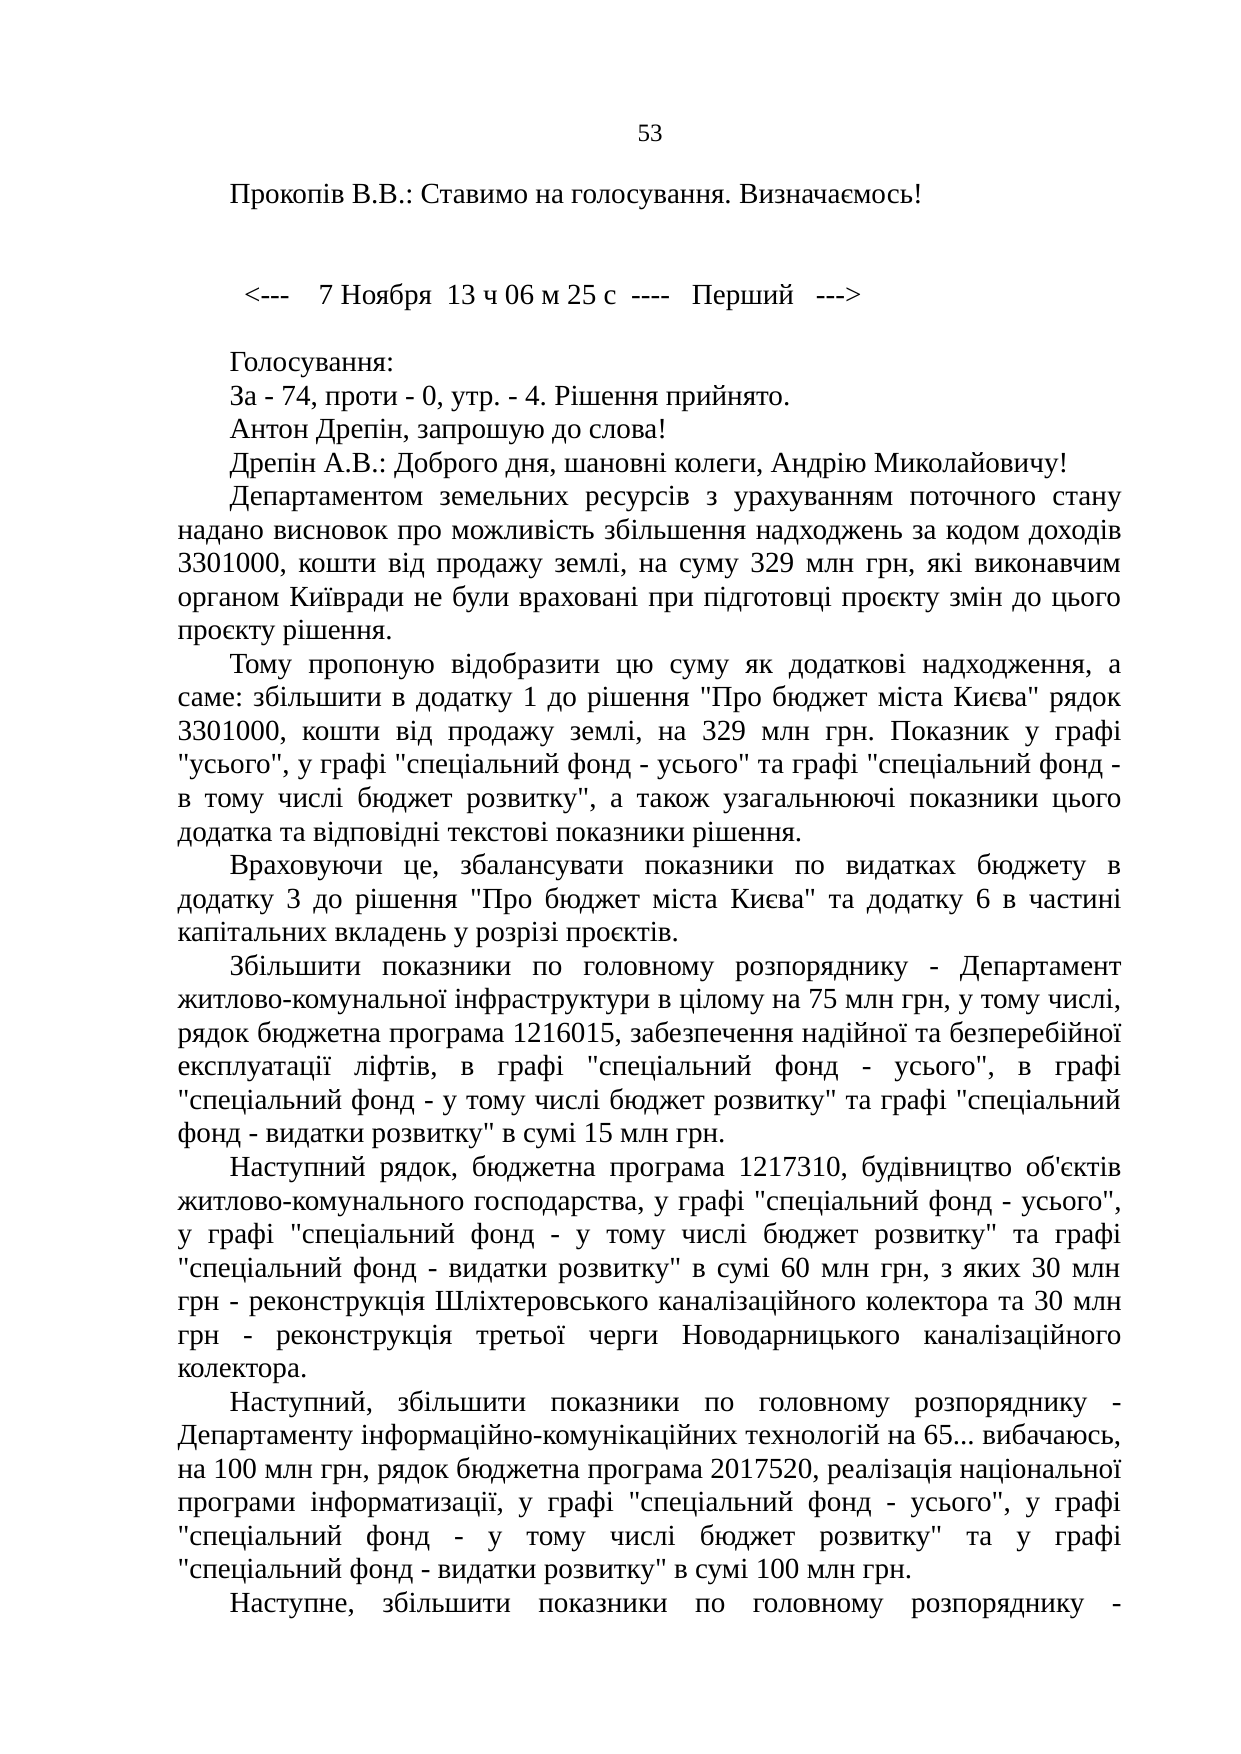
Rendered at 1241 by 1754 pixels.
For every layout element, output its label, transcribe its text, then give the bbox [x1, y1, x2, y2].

text Наступний, збільшити показники по головному розпоряднику - Департаменту інформаційно-комунікаційних технологій на 65... вибачаюсь, на 100 млн грн, рядок бюджетна програма 2017520, реалізація національної програми інформатизації, у графі "спеціальний фонд - усього", у графі "спеціальний фонд - у тому числі бюджет розвитку" та у графі "спеціальний фонд - видатки розвитку" в сумі 100 млн грн. [177, 1384, 1122, 1585]
text Дрепін А.В.: Доброго дня, шановні колеги, Андрію Миколайовичу! [177, 445, 1122, 478]
text Збільшити показники по головному розпоряднику - Департамент житлово-комунальної інфраструктури в цілому на 75 млн грн, у тому числі, рядок бюджетна програма 1216015, забезпечення надійної та безперебійної експлуатації ліфтів, в графі "спеціальний фонд - усього", в графі "спеціальний фонд - у тому числі бюджет розвитку" та графі "спеціальний фонд - видатки розвитку" в сумі 15 млн грн. [177, 948, 1122, 1149]
text Наступний рядок, бюджетна програма 1217310, будівництво об'єктів житлово-комунального господарства, у графі "спеціальний фонд - усього", у графі "спеціальний фонд - у тому числі бюджет розвитку" та графі "спеціальний фонд - видатки розвитку" в сумі 60 млн грн, з яких 30 млн грн - реконструкція Шліхтеровського каналізаційного колектора та 30 млн грн - реконструкція третьої черги Новодарницького каналізаційного колектора. [177, 1149, 1122, 1384]
text Враховуючи це, збалансувати показники по видатках бюджету в додатку 3 до рішення "Про бюджет міста Києва" та додатку 6 в частині капітальних вкладень у розрізі проєктів. [177, 847, 1122, 948]
text Наступне, збільшити показники по головному розпоряднику [177, 1585, 1122, 1619]
text <--- 7 Ноября 13 ч 06 м 25 с ---- Перший ---> [177, 277, 1122, 311]
text Департаментом земельних ресурсів з урахуванням поточного стану надано висновок про можливість збільшення надходжень за кодом доходів 3301000, кошти від продажу землі, на суму 329 млн грн, які виконавчим органом Київради не були враховані при підготовці проєкту змін до цього проєкту рішення. [177, 478, 1122, 646]
text За - 74, проти - 0, утр. - 4. Рішення прийнято. [177, 378, 1122, 411]
text Прокопів В.В.: Ставимо на голосування. Визначаємось! [177, 176, 1122, 210]
text Голосування: [177, 344, 1122, 378]
text Тому пропоную відобразити цю суму як додаткові надходження, а саме: збільшити в додатку 1 до рішення "Про бюджет міста Києва" рядок 3301000, кошти від продажу землі, на 329 млн грн. Показник у графі "усього", у графі "спеціальний фонд - усього" та графі "спеціальний фонд - в тому числі бюджет розвитку", а також узагальнюючі показники цього додатка та відповідні текстові показники рішення. [177, 646, 1122, 847]
text Антон Дрепін, запрошую до слова! [177, 411, 1122, 445]
